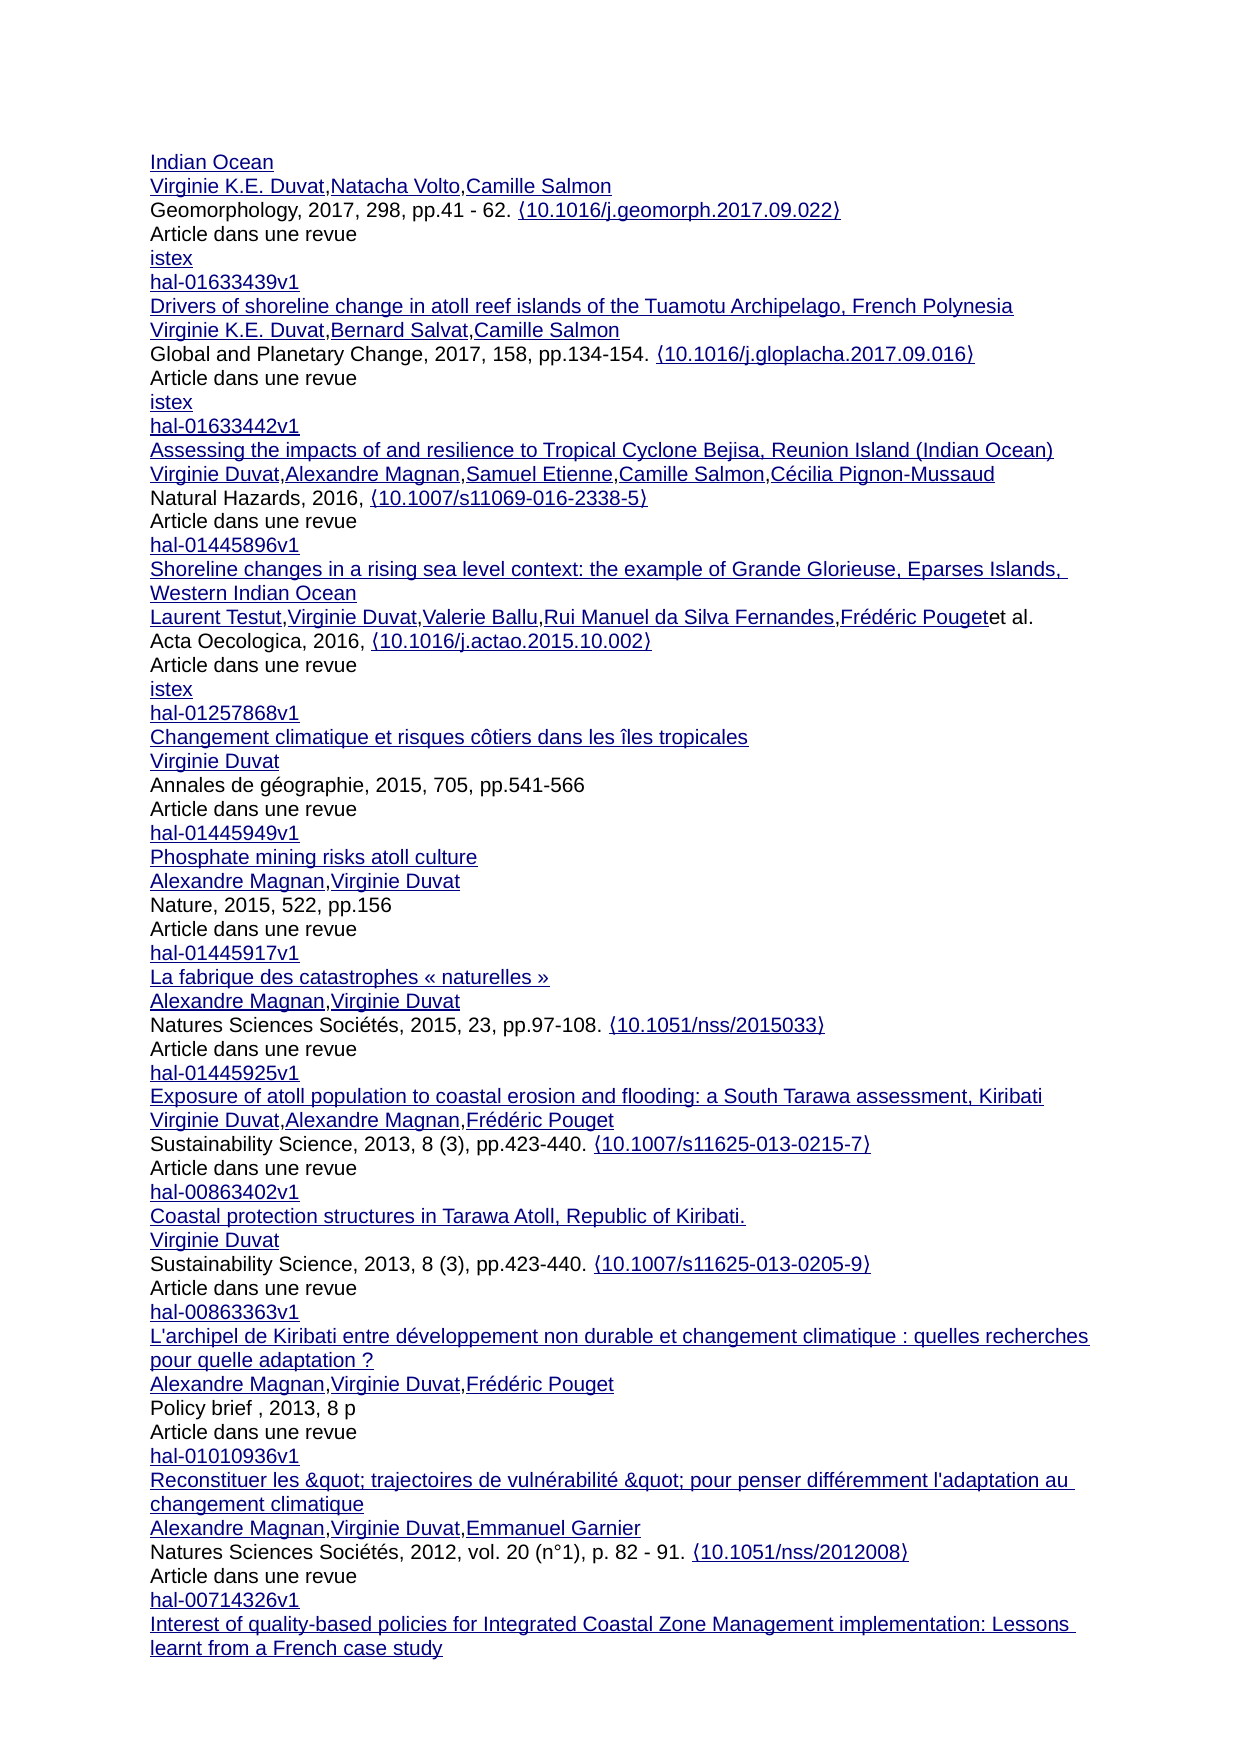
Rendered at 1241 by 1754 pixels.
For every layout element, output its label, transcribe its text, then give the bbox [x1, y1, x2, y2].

table_cell Reconstituer les &quot; trajectoires de vulnérabilité &quot; pour penser différemment l'adaptation au changement climatique Alexandre Magnan,Virginie Duvat,Emmanuel Garnier Natures Sciences Sociétés, 2012, vol. 20 (n°1), p. 82 - 91. ⟨10.1051/nss/2012008⟩ Article dans une revue hal-00714326v1 [150, 1468, 1090, 1611]
table_cell Exposure of atoll population to coastal erosion and flooding: a South Tarawa assessment, Kiribati Virginie Duvat,Alexandre Magnan,Frédéric Pouget Sustainability Science, 2013, 8 (3), pp.423-440. ⟨10.1007/s11625-013-0215-7⟩ Article dans une revue hal-00863402v1 [150, 1084, 1090, 1204]
table_cell L'archipel de Kiribati entre développement non durable et changement climatique : quelles recherches [150, 1324, 1090, 1345]
table_cell pour quelle adaptation ? Alexandre Magnan,Virginie Duvat,Frédéric Pouget Policy brief , 2013, 8 p Article dans une revue hal-01010936v1 [150, 1346, 1090, 1468]
table_cell Interest of quality-based policies for Integrated Coastal Zone Management implementation: Lessons learnt from a French case study [150, 1611, 1090, 1659]
table_cell Shoreline changes in a rising sea level context: the example of Grande Glorieuse, Eparses Islands, Western Indian Ocean Laurent Testut,Virginie Duvat,Valerie Ballu,Rui Manuel da Silva Fernandes,Frédéric Pougetet al. Acta Oecologica, 2016, ⟨10.1016/j.actao.2015.10.002⟩ Article dans une revue istex hal-01257868v1 [150, 557, 1090, 725]
table_cell Drivers of shoreline change in atoll reef islands of the Tuamotu Archipelago, French Polynesia Virginie K.E. Duvat,Bernard Salvat,Camille Salmon Global and Planetary Change, 2017, 158, pp.134-154. ⟨10.1016/j.gloplacha.2017.09.016⟩ Article dans une revue istex hal-01633442v1 [150, 294, 1090, 437]
table_cell Indian Ocean Virginie K.E. Duvat,Natacha Volto,Camille Salmon Geomorphology, 2017, 298, pp.41 - 62. ⟨10.1016/j.geomorph.2017.09.022⟩ Article dans une revue istex hal-01633439v1 [150, 150, 1090, 294]
table_cell Assessing the impacts of and resilience to Tropical Cyclone Bejisa, Reunion Island (Indian Ocean) Virginie Duvat,Alexandre Magnan,Samuel Etienne,Camille Salmon,Cécilia Pignon-Mussaud Natural Hazards, 2016, ⟨10.1007/s11069-016-2338-5⟩ Article dans une revue hal-01445896v1 [150, 438, 1090, 557]
table_cell Phosphate mining risks atoll culture Alexandre Magnan,Virginie Duvat Nature, 2015, 522, pp.156 Article dans une revue hal-01445917v1 [150, 845, 1090, 964]
table_cell Changement climatique et risques côtiers dans les îles tropicales Virginie Duvat Annales de géographie, 2015, 705, pp.541-566 Article dans une revue hal-01445949v1 [150, 725, 1090, 845]
table_cell Coastal protection structures in Tarawa Atoll, Republic of Kiribati. Virginie Duvat Sustainability Science, 2013, 8 (3), pp.423-440. ⟨10.1007/s11625-013-0205-9⟩ Article dans une revue hal-00863363v1 [150, 1204, 1090, 1324]
table_cell La fabrique des catastrophes « naturelles » Alexandre Magnan,Virginie Duvat Natures Sciences Sociétés, 2015, 23, pp.97-108. ⟨10.1051/nss/2015033⟩ Article dans une revue hal-01445925v1 [150, 965, 1090, 1084]
